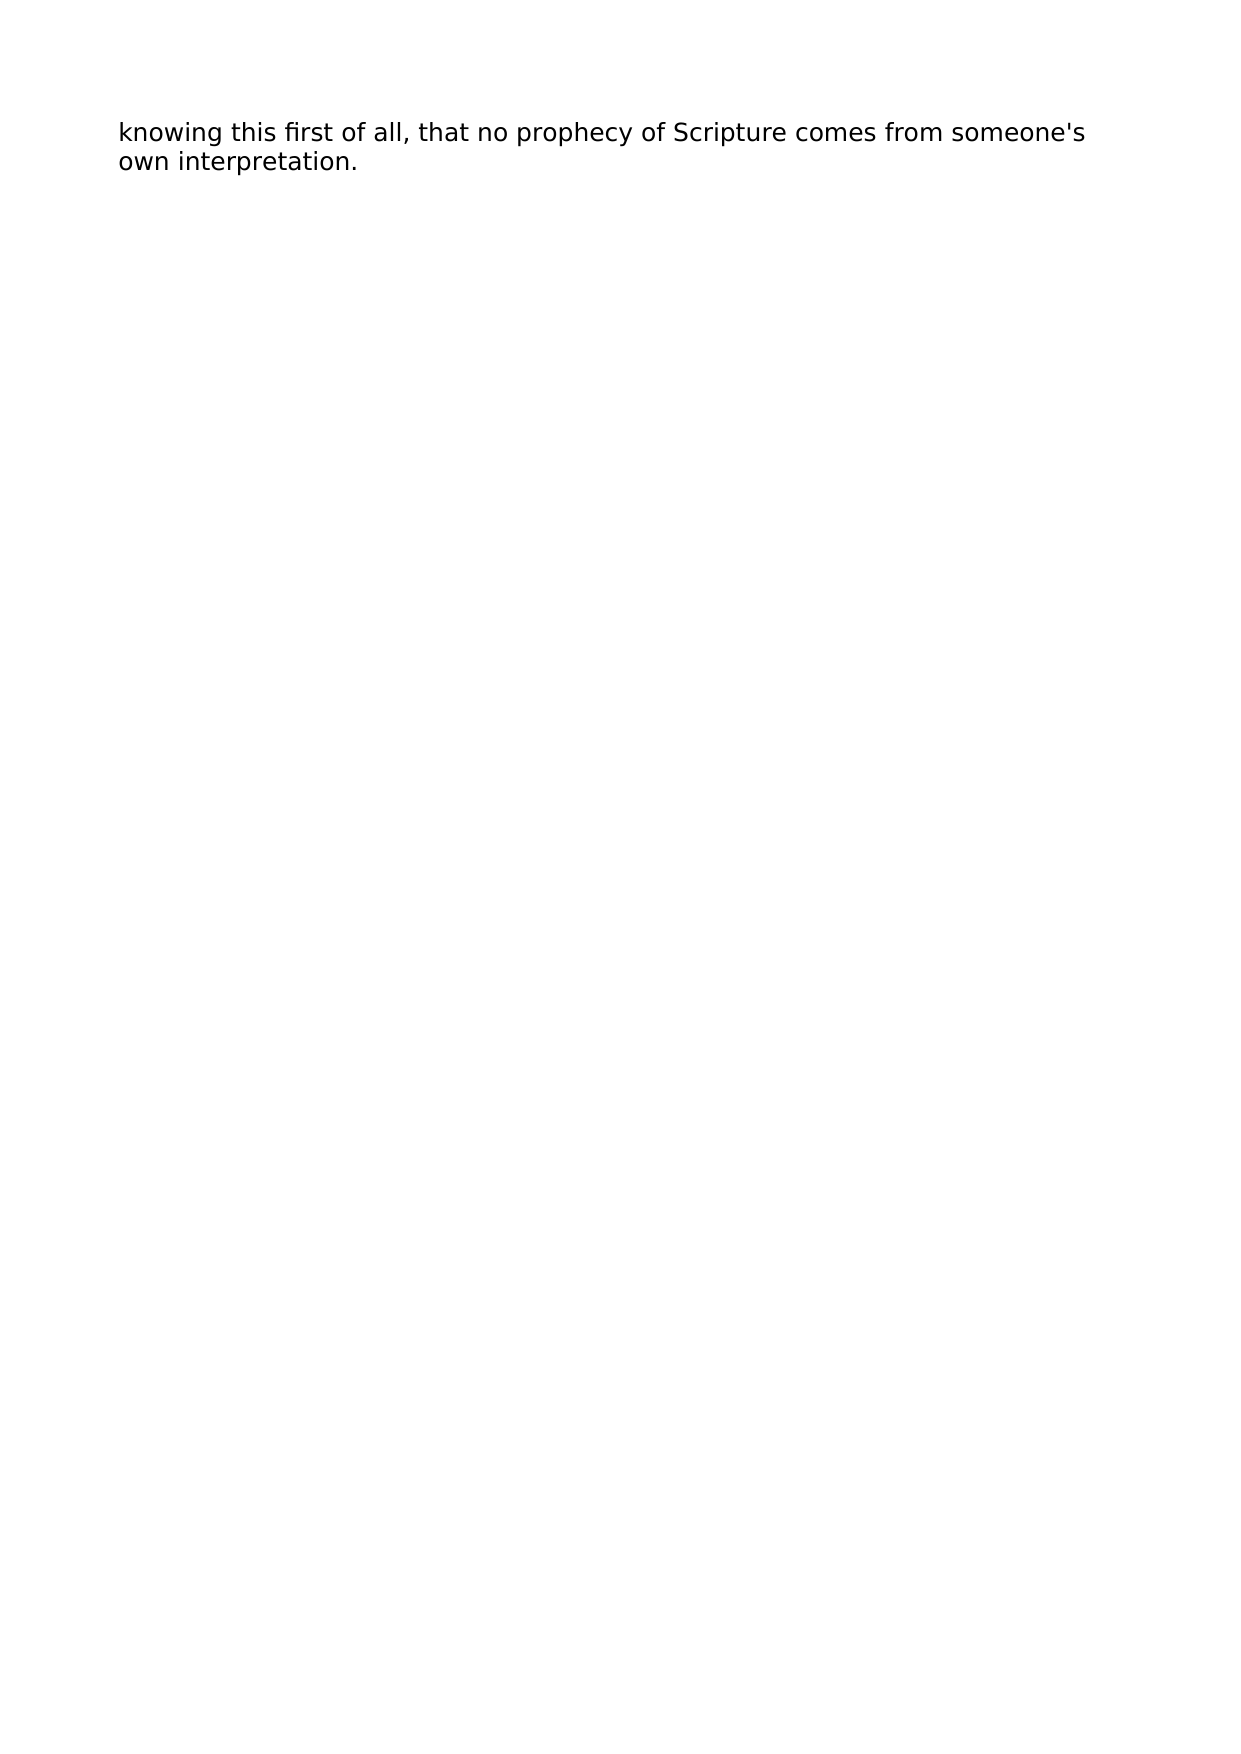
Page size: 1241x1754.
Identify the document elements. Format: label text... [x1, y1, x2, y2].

text knowing this first of all, that no prophecy of Scripture comes from someone's own interpretation. [118, 118, 1122, 176]
